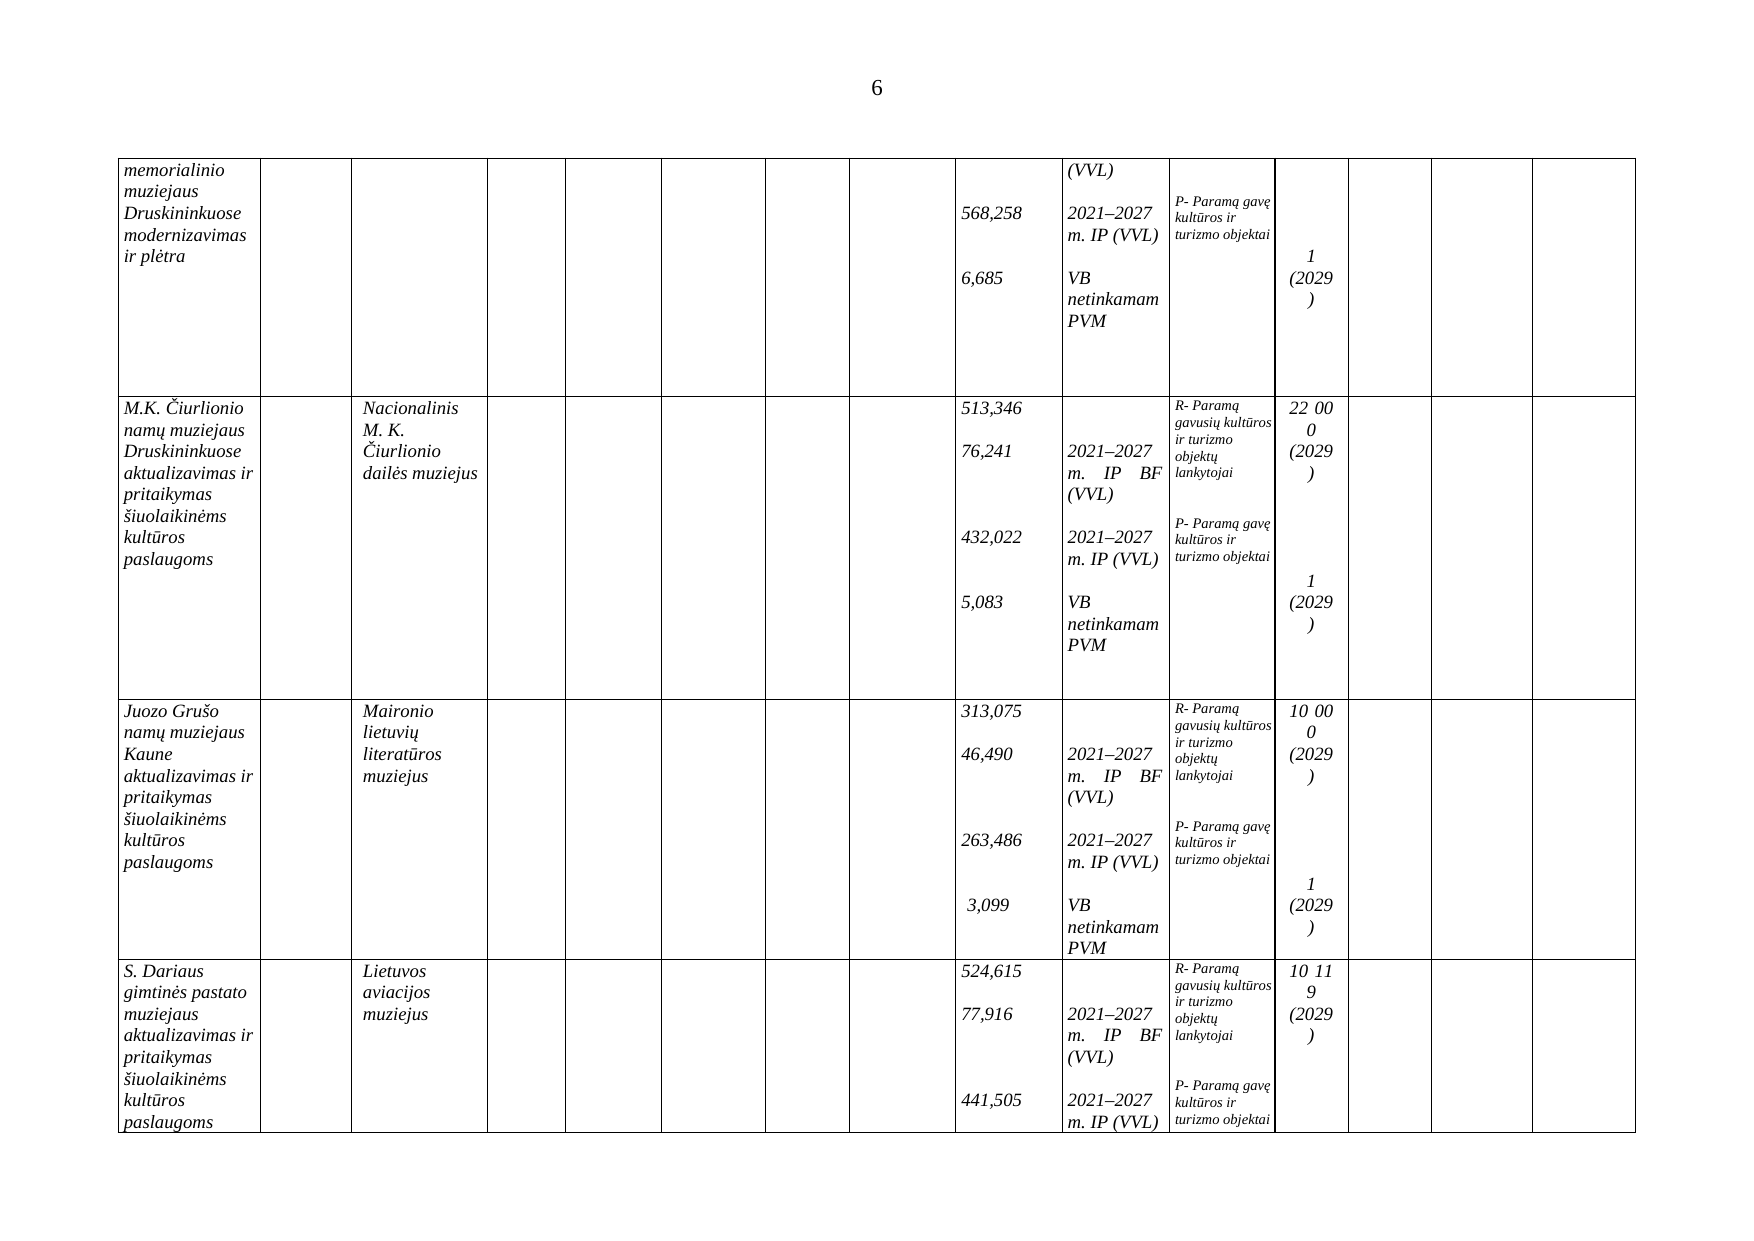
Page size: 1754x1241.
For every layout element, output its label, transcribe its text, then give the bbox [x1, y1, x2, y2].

table_cell Nacionalinis M. K. Čiurlionio dailės muziejus [352, 397, 487, 699]
table_cell 2021–2027 m. IP BF (VVL) 2021–2027 m. IP (VVL) VB netinkamam PVM [1063, 700, 1169, 959]
table_cell [1349, 960, 1431, 1132]
table_cell [1349, 159, 1431, 396]
table_cell [766, 960, 849, 1132]
table_cell Lietuvos aviacijos muziejus [352, 960, 487, 1132]
table_cell memorialinio muziejaus Druskininkuose modernizavimas ir plėtra [119, 159, 260, 396]
table_cell [1349, 700, 1431, 959]
table_cell [261, 960, 351, 1132]
table_cell Maironio lietuvių literatūros muziejus [352, 700, 487, 959]
table_cell 568,258 6,685 [956, 159, 1062, 396]
table_cell R- Paramą gavusių kultūros ir turizmo objektų lankytojai P- Paramą gavę kultūros ir turizmo objektai [1170, 960, 1274, 1132]
table_cell [261, 700, 351, 959]
table_cell [566, 960, 661, 1132]
table_cell [662, 159, 765, 396]
table_cell [352, 159, 487, 396]
table_cell Juozo Grušo namų muziejaus Kaune aktualizavimas ir pritaikymas šiuolaikinėms kultūros paslaugoms [119, 700, 260, 959]
table_cell [1533, 700, 1635, 959]
table_cell [662, 960, 765, 1132]
table_cell [662, 700, 765, 959]
table_cell 2021–2027 m. IP BF (VVL) 2021–2027 m. IP (VVL) [1063, 960, 1169, 1132]
table_cell 513,346 76,241 432,022 5,083 [956, 397, 1062, 699]
table_cell [488, 397, 565, 699]
table_cell [766, 700, 849, 959]
table_cell [850, 397, 955, 699]
table_cell M.K. Čiurlionio namų muziejaus Druskininkuose aktualizavimas ir pritaikymas šiuolaikinėms kultūros paslaugoms [119, 397, 260, 699]
table_cell R- Paramą gavusių kultūros ir turizmo objektų lankytojai P- Paramą gavę kultūros ir turizmo objektai [1170, 700, 1274, 959]
table_cell [1533, 159, 1635, 396]
table_cell 22 000 (2029) 1 (2029) [1276, 397, 1348, 699]
table_cell [488, 700, 565, 959]
table_cell [766, 397, 849, 699]
table_cell [1432, 159, 1532, 396]
table_cell 10 000 (2029) 1 (2029) [1276, 700, 1348, 959]
table_cell [488, 960, 565, 1132]
table_cell [850, 159, 955, 396]
table_cell 10 119 (2029) [1276, 960, 1348, 1132]
table_cell [488, 159, 565, 396]
table_cell [566, 700, 661, 959]
table_cell [850, 700, 955, 959]
table_cell [261, 159, 351, 396]
table_cell [1432, 397, 1532, 699]
table_cell [1533, 397, 1635, 699]
table_cell R- Paramą gavusių kultūros ir turizmo objektų lankytojai P- Paramą gavę kultūros ir turizmo objektai [1170, 397, 1274, 699]
table_cell [1432, 700, 1532, 959]
table_cell [566, 159, 661, 396]
table_cell 1 (2029) [1276, 159, 1348, 396]
table_cell (VVL) 2021–2027 m. IP (VVL) VB netinkamam PVM [1063, 159, 1169, 396]
table_cell [1349, 397, 1431, 699]
table_cell 524,615 77,916 441,505 [956, 960, 1062, 1132]
table_cell [566, 397, 661, 699]
table_cell S. Dariaus gimtinės pastato muziejaus aktualizavimas ir pritaikymas šiuolaikinėms kultūros paslaugoms [119, 960, 260, 1132]
table_cell [1533, 960, 1635, 1132]
table_cell [850, 960, 955, 1132]
table_cell 2021–2027 m. IP BF (VVL) 2021–2027 m. IP (VVL) VB netinkamam PVM [1063, 397, 1169, 699]
table_cell 313,075 46,490 263,486 3,099 [956, 700, 1062, 959]
table_cell [766, 159, 849, 396]
table_cell [261, 397, 351, 699]
table_cell [662, 397, 765, 699]
table_cell P- Paramą gavę kultūros ir turizmo objektai [1170, 159, 1274, 396]
table_cell [1432, 960, 1532, 1132]
